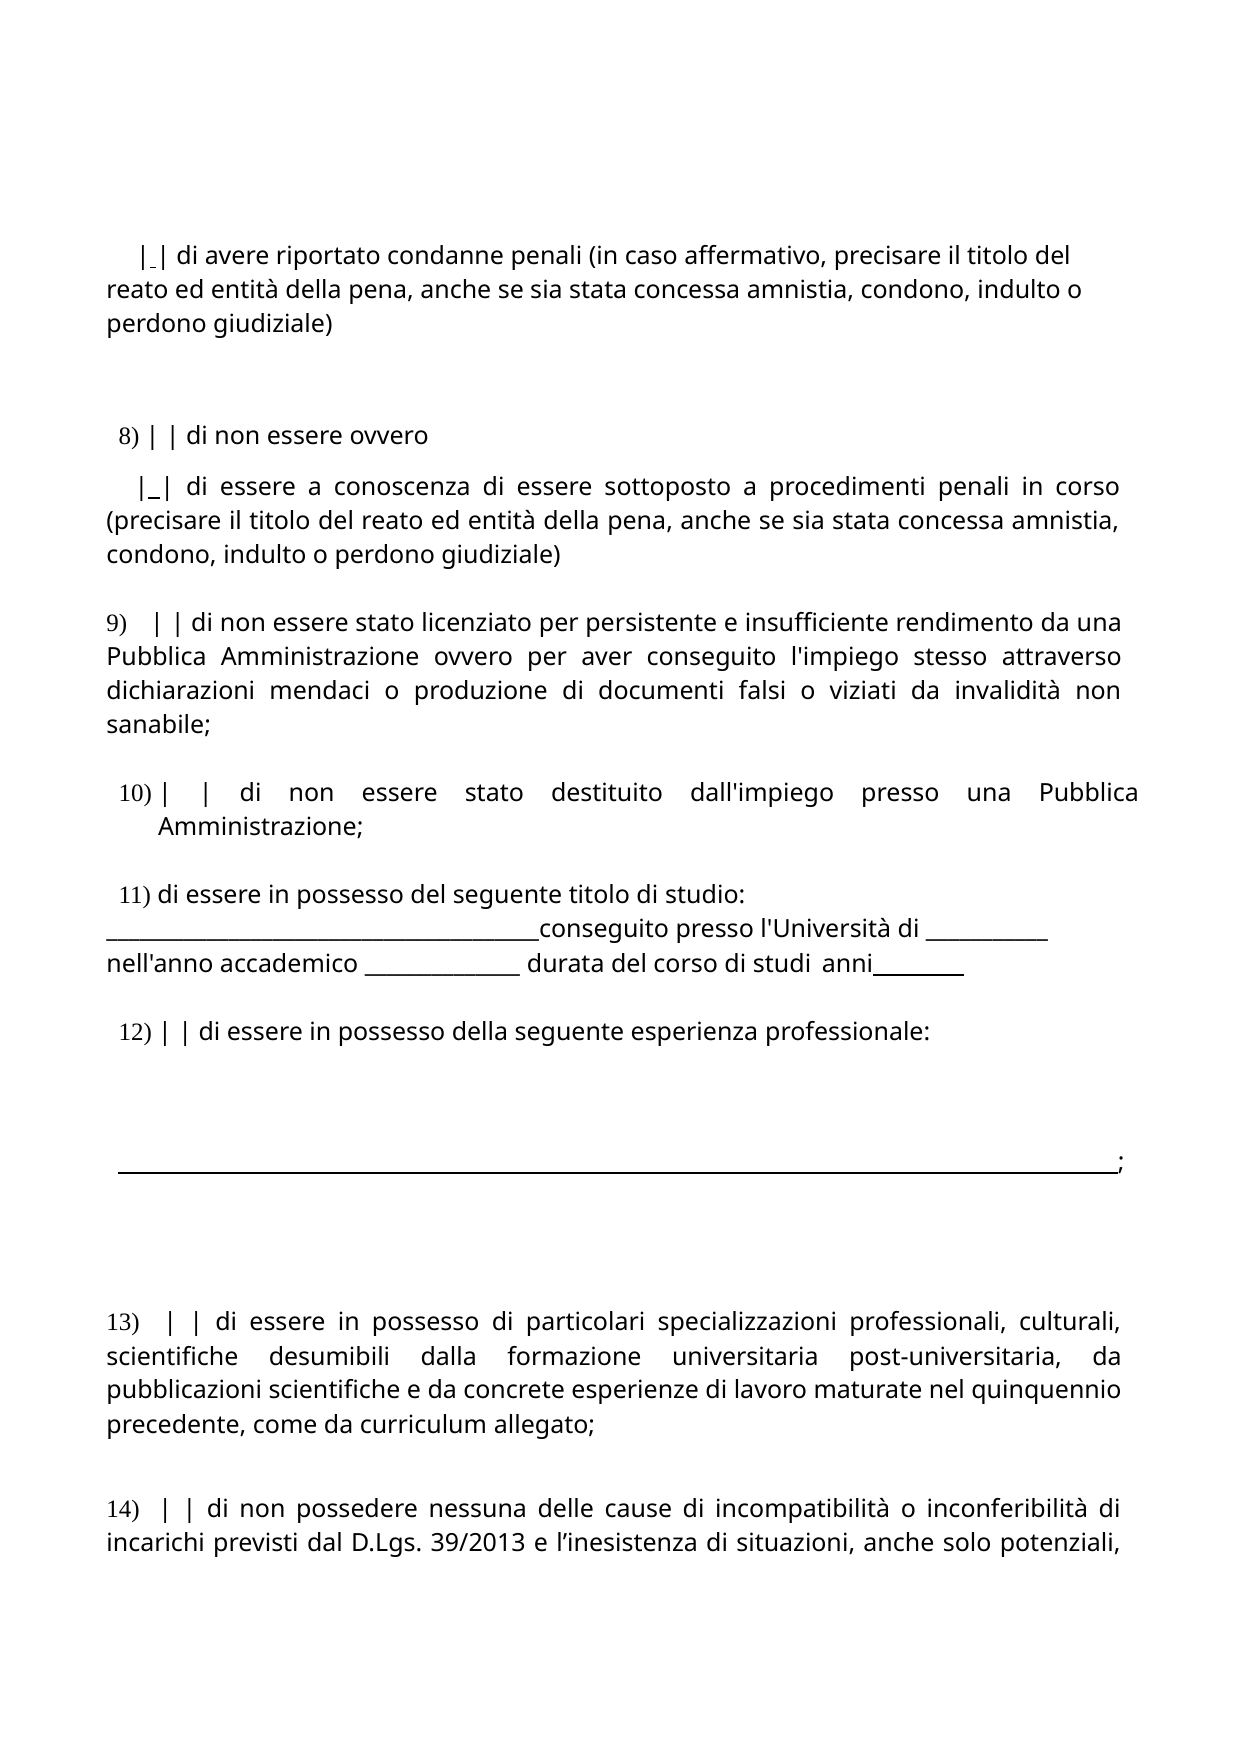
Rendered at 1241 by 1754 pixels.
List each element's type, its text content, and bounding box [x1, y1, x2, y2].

text _______________________________________conseguito presso l'Università di ___________ nell'anno accademico ______________ durata del corso di studi anni _______ [106, 911, 1122, 979]
text ; [118, 1150, 1140, 1176]
list | | di essere in possesso di particolari specializzazioni professionali, culturali, scientifiche desumibili dalla formazione universitaria post-universitaria, da pubblicazioni scientifiche e da concrete esperienze di lavoro maturate nel quinquennio precedente, come da curriculum allegato; [106, 1304, 1122, 1440]
list di essere in possesso del seguente titolo di studio: [118, 877, 1140, 911]
text | | di essere a conoscenza di essere sottoposto a procedimenti penali in corso (precisare il titolo del reato ed entità della pena, anche se sia stata concessa amnistia, condono, indulto o perdono giudiziale) [106, 468, 1122, 571]
list | | di essere in possesso della seguente esperienza professionale: [118, 1013, 1140, 1047]
text | | di avere riportato condanne penali (in caso affermativo, precisare il titolo del reato ed entità della pena, anche se sia stata concessa amnistia, condono, indulto o perdono giudiziale) [106, 238, 1122, 340]
list | | di non possedere nessuna delle cause di incompatibilità o inconferibilità di incarichi previsti dal D.Lgs. 39/2013 e l’inesistenza di situazioni, anche solo potenziali, [106, 1491, 1122, 1559]
list | | di non essere stato licenziato per persistente e insufficiente rendimento da una Pubblica Amministrazione ovvero per aver conseguito l'impiego stesso attraverso dichiarazioni mendaci o produzione di documenti falsi o viziati da invalidità non sanabile; [106, 604, 1122, 741]
list | | di non essere stato destituito dall'impiego presso una Pubblica Amministrazione; [118, 775, 1140, 843]
list | | di non essere ovvero [118, 418, 1140, 452]
